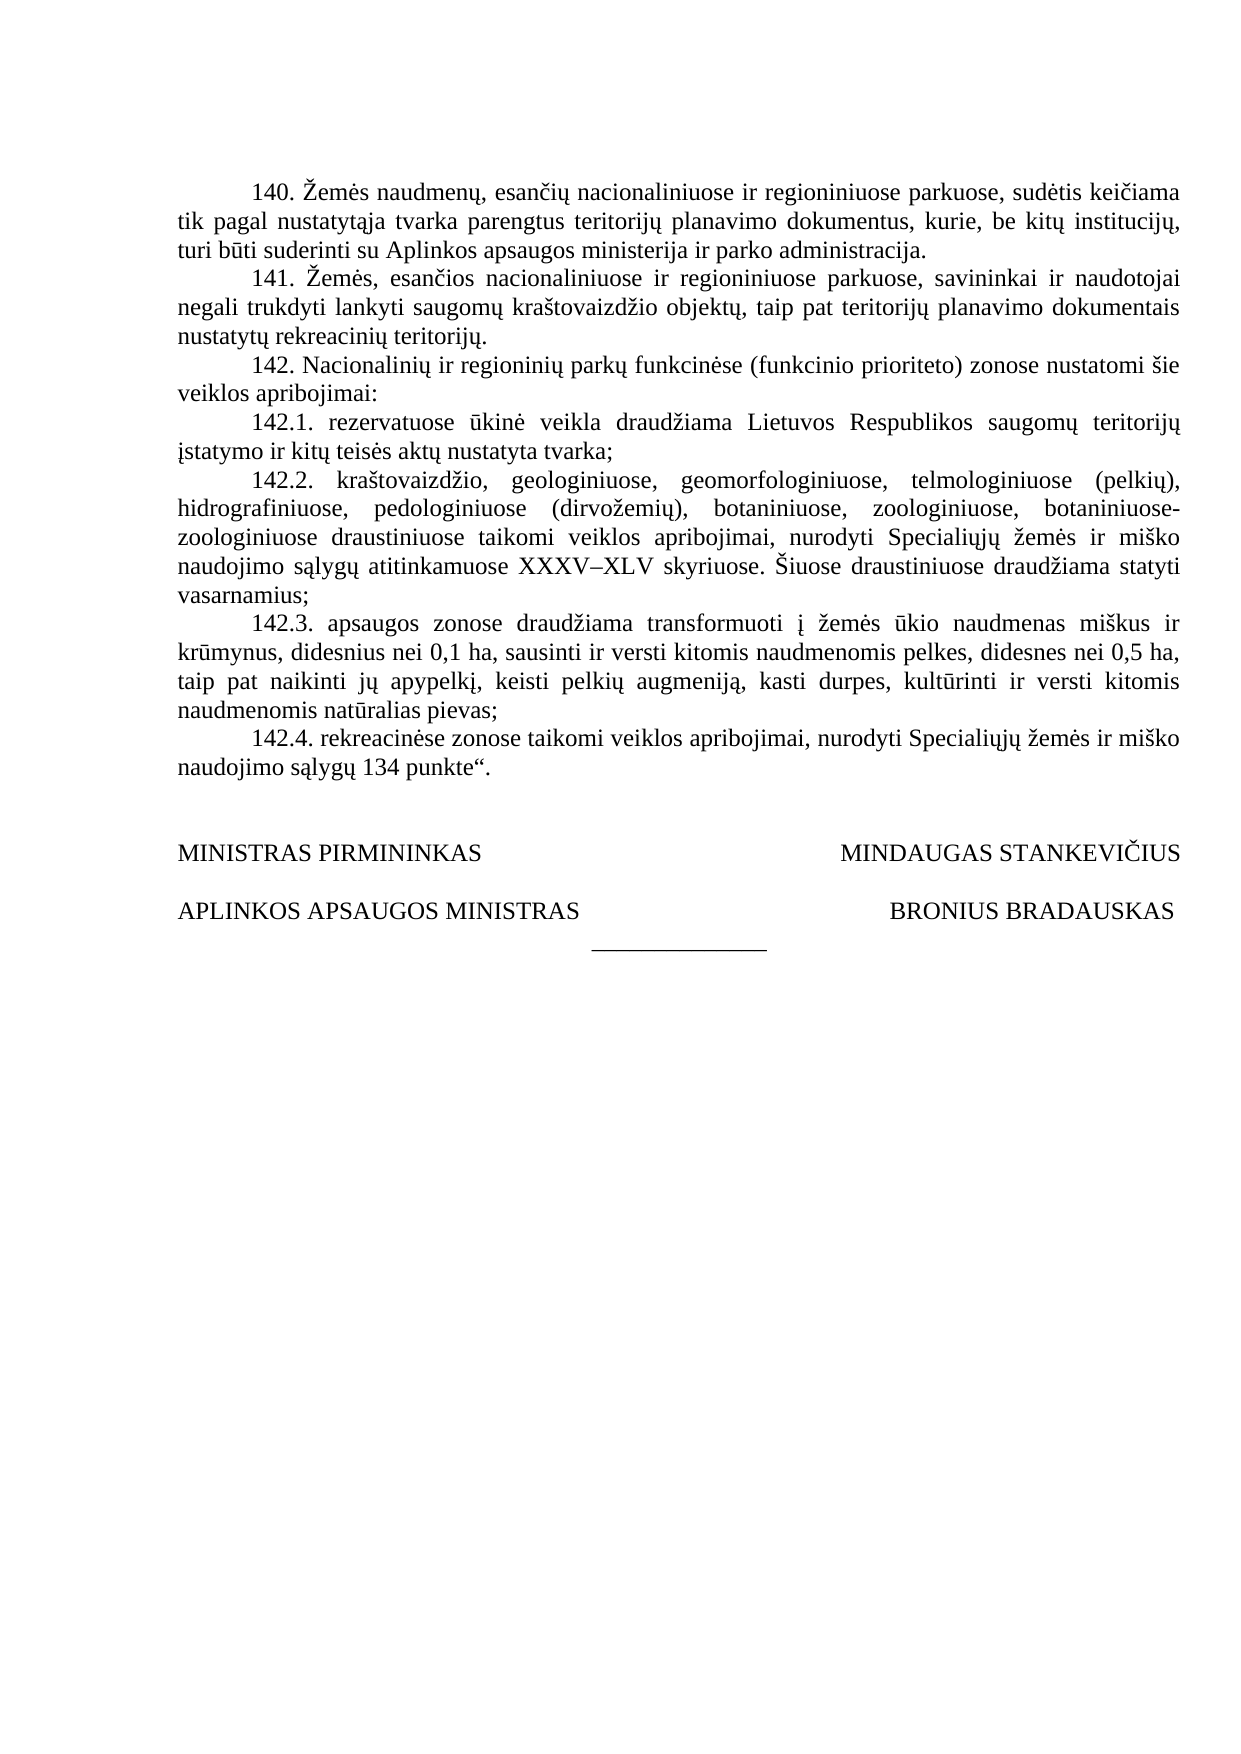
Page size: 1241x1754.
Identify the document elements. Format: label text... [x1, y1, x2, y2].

text MINISTRAS PIRMININKAS MINDAUGAS STANKEVIČIUS [177, 838, 1181, 867]
text 142. Nacionalinių ir regioninių parkų funkcinėse (funkcinio prioriteto) zonose nustatomi šie veiklos apribojimai: [177, 350, 1181, 407]
text 141. Žemės, esančios nacionaliniuose ir regioniniuose parkuose, savininkai ir naudotojai negali trukdyti lankyti saugomų kraštovaizdžio objektų, taip pat teritorijų planavimo dokumentais nustatytų rekreacinių teritorijų. [177, 263, 1181, 350]
text ______________ [177, 925, 1181, 953]
text 142.4. rekreacinėse zonose taikomi veiklos apribojimai, nurodyti Specialiųjų žemės ir miško naudojimo sąlygų 134 punkte“. [177, 723, 1181, 781]
text APLINKOS APSAUGOS MINISTRAS BRONIUS BRADAUSKAS [177, 896, 1181, 925]
text 142.1. rezervatuose ūkinė veikla draudžiama Lietuvos Respublikos saugomų teritorijų įstatymo ir kitų teisės aktų nustatyta tvarka; [177, 407, 1181, 465]
text 140. Žemės naudmenų, esančių nacionaliniuose ir regioniniuose parkuose, sudėtis keičiama tik pagal nustatytąja tvarka parengtus teritorijų planavimo dokumentus, kurie, be kitų institucijų, turi būti suderinti su Aplinkos apsaugos ministerija ir parko administracija. [177, 177, 1181, 263]
text 142.3. apsaugos zonose draudžiama transformuoti į žemės ūkio naudmenas miškus ir krūmynus, didesnius nei 0,1 ha, sausinti ir versti kitomis naudmenomis pelkes, didesnes nei 0,5 ha, taip pat naikinti jų apypelkį, keisti pelkių augmeniją, kasti durpes, kultūrinti ir versti kitomis naudmenomis natūralias pievas; [177, 608, 1181, 723]
text 142.2. kraštovaizdžio, geologiniuose, geomorfologiniuose, telmologiniuose (pelkių), hidrografiniuose, pedologiniuose (dirvožemių), botaniniuose, zoologiniuose, botaniniuose-zoologiniuose draustiniuose taikomi veiklos apribojimai, nurodyti Specialiųjų žemės ir miško naudojimo sąlygų atitinkamuose XXXV–XLV skyriuose. Šiuose draustiniuose draudžiama statyti vasarnamius; [177, 465, 1181, 608]
